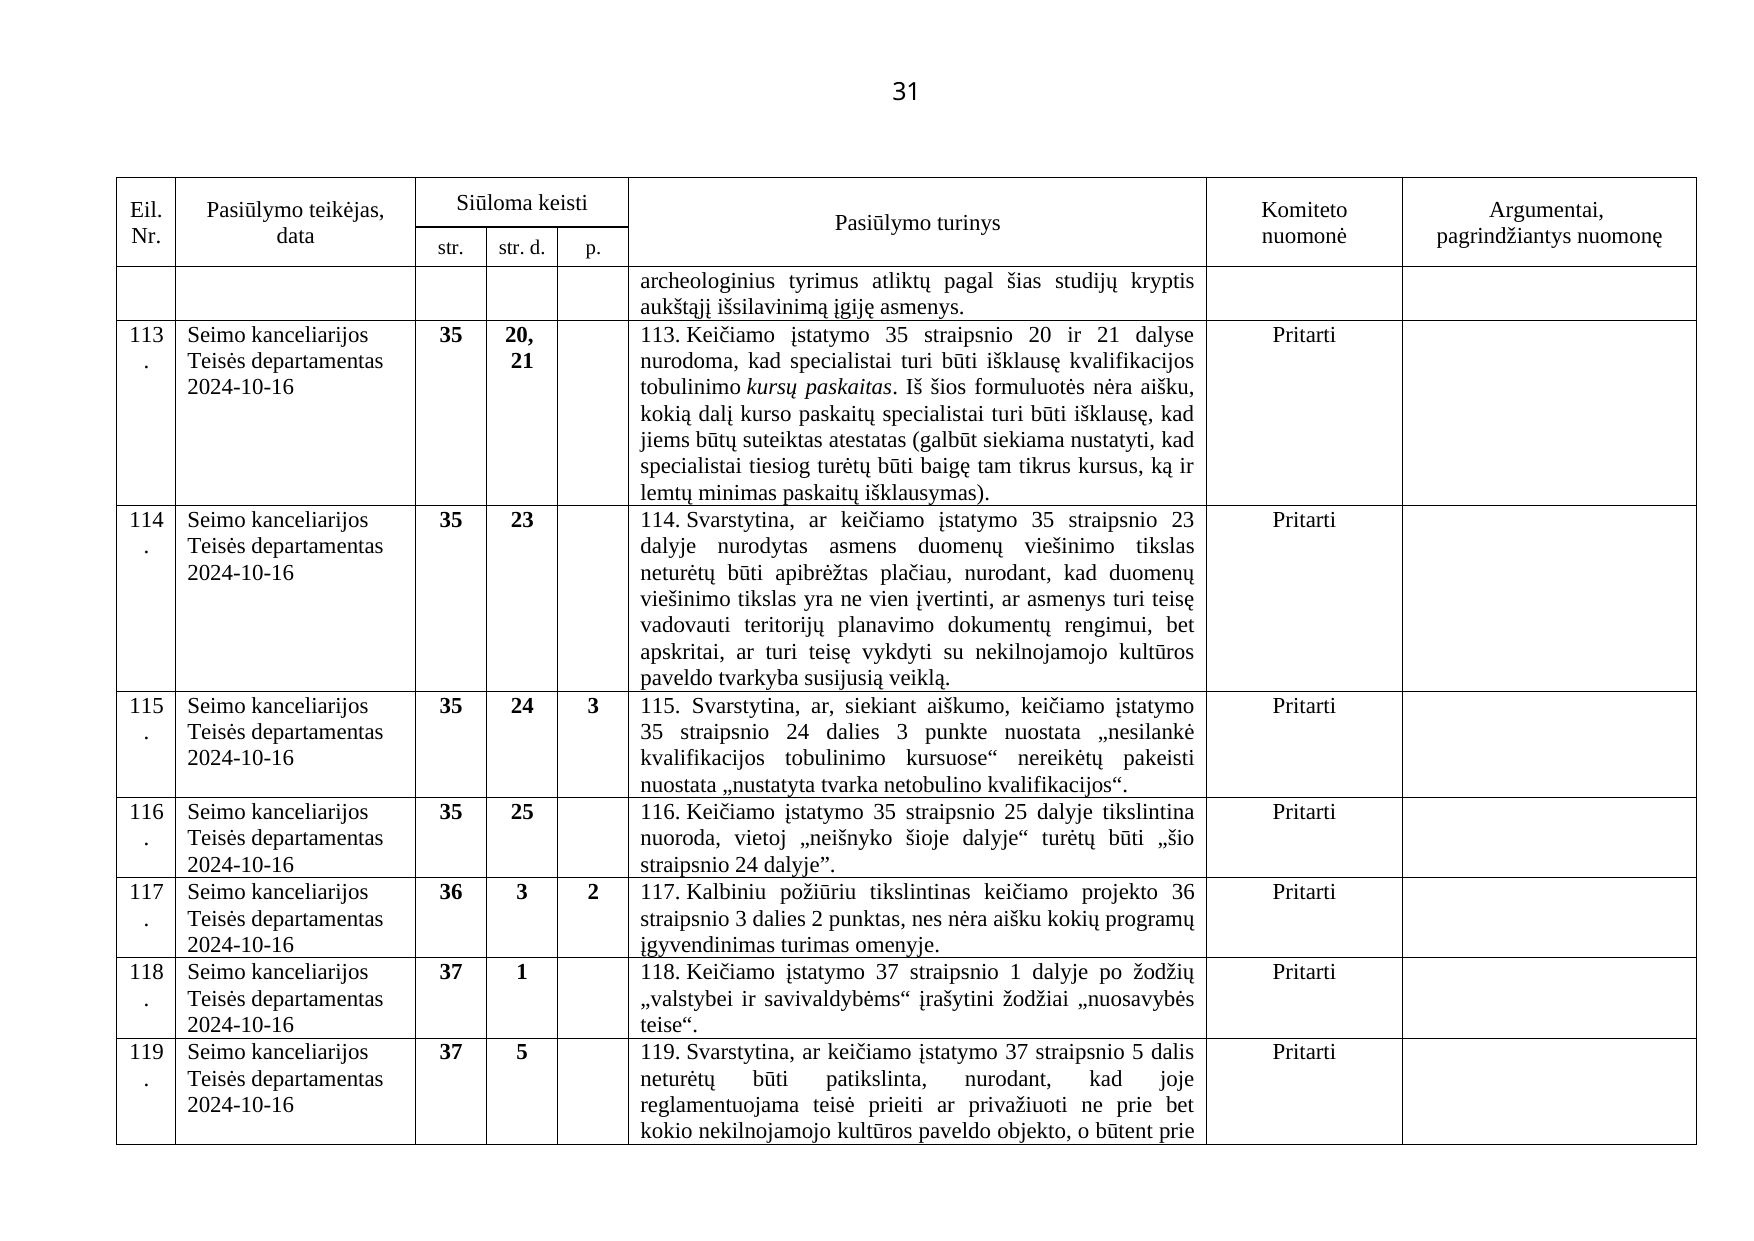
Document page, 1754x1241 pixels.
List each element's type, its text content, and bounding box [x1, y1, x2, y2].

table_cell 117. Kalbiniu požiūriu tikslintinas keičiamo projekto 36 straipsnio 3 dalies 2 punktas, nes nėra aišku kokių programų įgyvendinimas turimas omenyje. [629, 878, 1206, 957]
table_cell 116. Keičiamo įstatymo 35 straipsnio 25 dalyje tikslintina nuoroda, vietoj „neišnyko šioje dalyje“ turėtų būti „šio straipsnio 24 dalyje”. [629, 798, 1206, 877]
table_cell [1403, 692, 1696, 797]
table_cell 35 [416, 798, 486, 877]
table_header Pasiūlymo teikėjas, data [176, 178, 415, 266]
table_cell 20, 21 [487, 321, 557, 505]
table_cell Pritarti [1207, 958, 1402, 1037]
table_cell str. d. [487, 228, 557, 266]
table_header Eil. Nr. [117, 178, 175, 266]
table_cell Pritarti [1207, 321, 1402, 505]
table_header Komiteto nuomonė [1207, 178, 1402, 266]
table_cell [1403, 798, 1696, 877]
table_header Argumentai, pagrindžiantys nuomonę [1403, 178, 1696, 266]
table_cell str. [416, 228, 486, 266]
table_cell 2 [558, 878, 628, 957]
table_header Siūloma keisti [416, 178, 628, 226]
table_cell [558, 798, 628, 877]
table_cell [558, 321, 628, 505]
table_cell archeologinius tyrimus atliktų pagal šias studijų kryptis aukštąjį išsilavinimą įgiję asmenys. [629, 267, 1206, 319]
table_cell Pritarti [1207, 692, 1402, 797]
table_cell 37 [416, 958, 486, 1037]
table_cell 35 [416, 692, 486, 797]
table_cell 37 [416, 1039, 486, 1144]
table_cell [558, 1039, 628, 1144]
table_cell p. [558, 228, 628, 266]
table_cell 3 [558, 692, 628, 797]
table_cell Seimo kanceliarijos Teisės departamentas 2024-10-16 [176, 692, 415, 797]
table_cell 117. [117, 878, 175, 957]
table_cell [1403, 321, 1696, 505]
table_cell 115. Svarstytina, ar, siekiant aiškumo, keičiamo įstatymo 35 straipsnio 24 dalies 3 punkte nuostata „nesilankė kvalifikacijos tobulinimo kursuose“ nereikėtų pakeisti nuostata „nustatyta tvarka netobulino kvalifikacijos“. [629, 692, 1206, 797]
table_cell 118. Keičiamo įstatymo 37 straipsnio 1 dalyje po žodžių „valstybei ir savivaldybėms“ įrašytini žodžiai „nuosavybės teise“. [629, 958, 1206, 1037]
table_header Pasiūlymo turinys [629, 178, 1206, 266]
table_cell Pritarti [1207, 1039, 1402, 1144]
table_cell 113. [117, 321, 175, 505]
table_cell Pritarti [1207, 506, 1402, 691]
table_cell [1207, 267, 1402, 319]
table_cell [176, 267, 415, 319]
table_cell [558, 267, 628, 319]
table_cell 119. [117, 1039, 175, 1144]
table_cell Seimo kanceliarijos Teisės departamentas 2024-10-16 [176, 958, 415, 1037]
table_cell 1 [487, 958, 557, 1037]
table_cell 5 [487, 1039, 557, 1144]
table_cell [1403, 1039, 1696, 1144]
table_cell [1403, 958, 1696, 1037]
table_cell 36 [416, 878, 486, 957]
table_cell Pritarti [1207, 798, 1402, 877]
table_cell [558, 958, 628, 1037]
table_cell Seimo kanceliarijos Teisės departamentas 2024-10-16 [176, 798, 415, 877]
table_cell [416, 267, 486, 319]
table_cell [1403, 506, 1696, 691]
table_cell 23 [487, 506, 557, 691]
table_cell [558, 506, 628, 691]
table_cell 118. [117, 958, 175, 1037]
table_cell Seimo kanceliarijos Teisės departamentas 2024-10-16 [176, 321, 415, 505]
table_cell 25 [487, 798, 557, 877]
table_cell 24 [487, 692, 557, 797]
table_cell Seimo kanceliarijos Teisės departamentas 2024-10-16 [176, 1039, 415, 1144]
table_cell Seimo kanceliarijos Teisės departamentas 2024-10-16 [176, 506, 415, 691]
table_cell 114. Svarstytina, ar keičiamo įstatymo 35 straipsnio 23 dalyje nurodytas asmens duomenų viešinimo tikslas neturėtų būti apibrėžtas plačiau, nurodant, kad duomenų viešinimo tikslas yra ne vien įvertinti, ar asmenys turi teisę vadovauti teritorijų planavimo dokumentų rengimui, bet apskritai, ar turi teisę vykdyti su nekilnojamojo kultūros paveldo tvarkyba susijusią veiklą. [629, 506, 1206, 691]
table_cell 114. [117, 506, 175, 691]
table_cell [117, 267, 175, 319]
table_cell [487, 267, 557, 319]
table_cell 113. Keičiamo įstatymo 35 straipsnio 20 ir 21 dalyse nurodoma, kad specialistai turi būti išklausę kvalifikacijos tobulinimo kursų paskaitas. Iš šios formuluotės nėra aišku, kokią dalį kurso paskaitų specialistai turi būti išklausę, kad jiems būtų suteiktas atestatas (galbūt siekiama nustatyti, kad specialistai tiesiog turėtų būti baigę tam tikrus kursus, ką ir lemtų minimas paskaitų išklausymas). [629, 321, 1206, 505]
table_cell 3 [487, 878, 557, 957]
table_cell [1403, 267, 1696, 319]
table_cell Seimo kanceliarijos Teisės departamentas 2024-10-16 [176, 878, 415, 957]
table_cell 35 [416, 506, 486, 691]
table_cell 119. Svarstytina, ar keičiamo įstatymo 37 straipsnio 5 dalis neturėtų būti patikslinta, nurodant, kad joje reglamentuojama teisė prieiti ar privažiuoti ne prie bet kokio nekilnojamojo kultūros paveldo objekto, o būtent prie [629, 1039, 1206, 1144]
table_cell 35 [416, 321, 486, 505]
table_cell [1403, 878, 1696, 957]
table_cell 116. [117, 798, 175, 877]
table_cell 115. [117, 692, 175, 797]
table_cell Pritarti [1207, 878, 1402, 957]
